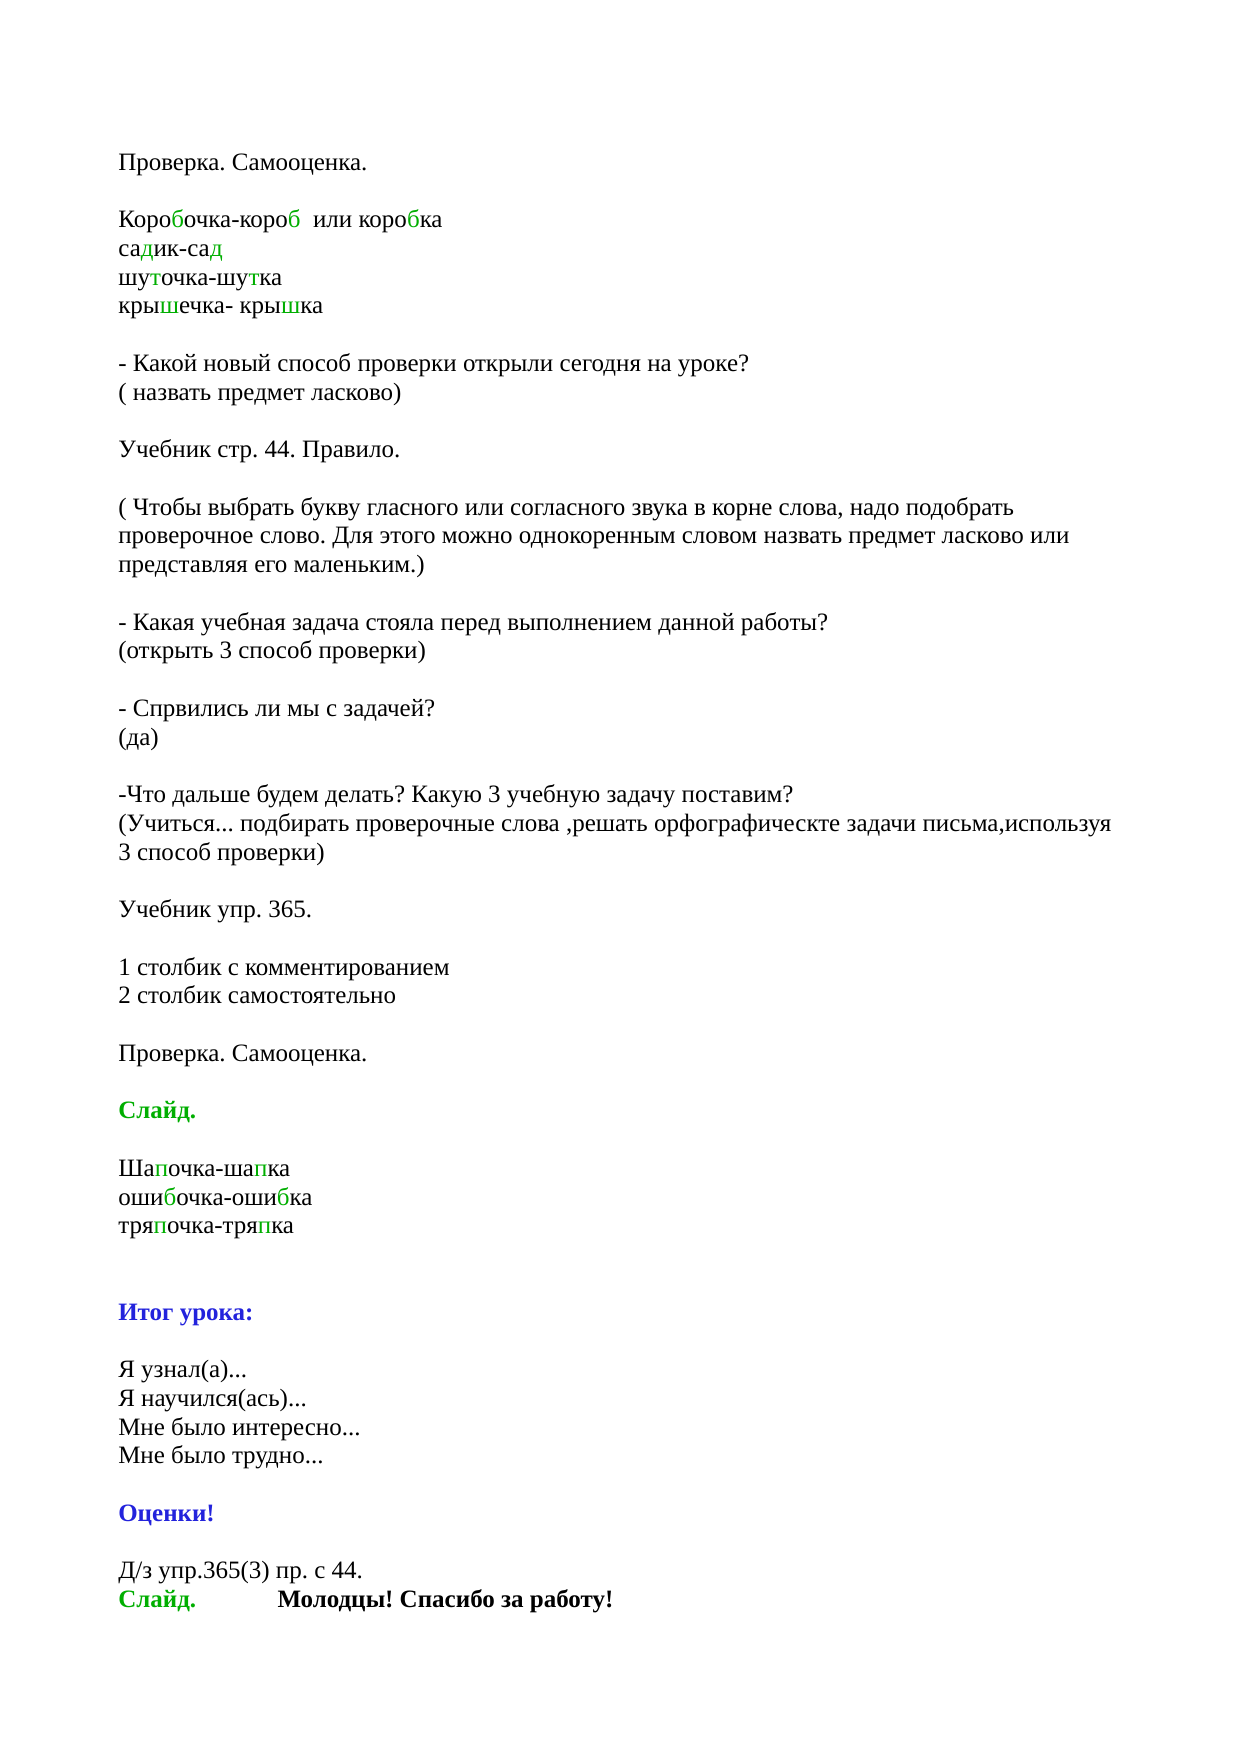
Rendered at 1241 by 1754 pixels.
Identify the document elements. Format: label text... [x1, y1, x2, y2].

text Мне было трудно... [118, 1441, 1122, 1469]
text Мне было интересно... [118, 1412, 1122, 1441]
text ошибочка-ошибка [118, 1182, 1122, 1211]
text (Учиться... подбирать проверочные слова ,решать орфографическте задачи письма,используя 3 способ проверки) [118, 808, 1122, 866]
text садик-сад [118, 233, 1122, 262]
text - Спрвились ли мы с задачей? [118, 693, 1122, 722]
text шуточка-шутка [118, 262, 1122, 291]
text -Что дальше будем делать? Какую 3 учебную задачу поставим? [118, 779, 1122, 808]
text крышечка- крышка [118, 291, 1122, 319]
text 1 столбик с комментированием [118, 952, 1122, 981]
text Учебник стр. 44. Правило. [118, 434, 1122, 463]
text Я научился(ась)... [118, 1383, 1122, 1412]
text (да) [118, 722, 1122, 751]
text Проверка. Самооценка. [118, 147, 1122, 176]
text 2 столбик самостоятельно [118, 981, 1122, 1009]
text Д/з упр.365(3) пр. с 44. [118, 1556, 1122, 1584]
text Итог урока: [118, 1297, 1122, 1326]
text Проверка. Самооценка. [118, 1038, 1122, 1067]
text Учебник упр. 365. [118, 894, 1122, 923]
text ( Чтобы выбрать букву гласного или согласного звука в корне слова, надо подобрать проверочное слово. Для этого можно однокоренным словом назвать предмет ласково или представляя его маленьким.) [118, 492, 1122, 578]
text ( назвать предмет ласково) [118, 377, 1122, 406]
text Оценки! [118, 1498, 1122, 1527]
text - Какой новый способ проверки открыли сегодня на уроке? [118, 348, 1122, 377]
text Слайд. [118, 1096, 1122, 1124]
text (открыть 3 способ проверки) [118, 636, 1122, 664]
text Коробочка-короб или коробка [118, 204, 1122, 233]
text Слайд. Молодцы! Спасибо за работу! [118, 1584, 1122, 1613]
text Шапочка-шапка [118, 1153, 1122, 1182]
text - Какая учебная задача стояла перед выполнением данной работы? [118, 607, 1122, 636]
text Я узнал(а)... [118, 1354, 1122, 1383]
text тряпочка-тряпка [118, 1211, 1122, 1239]
